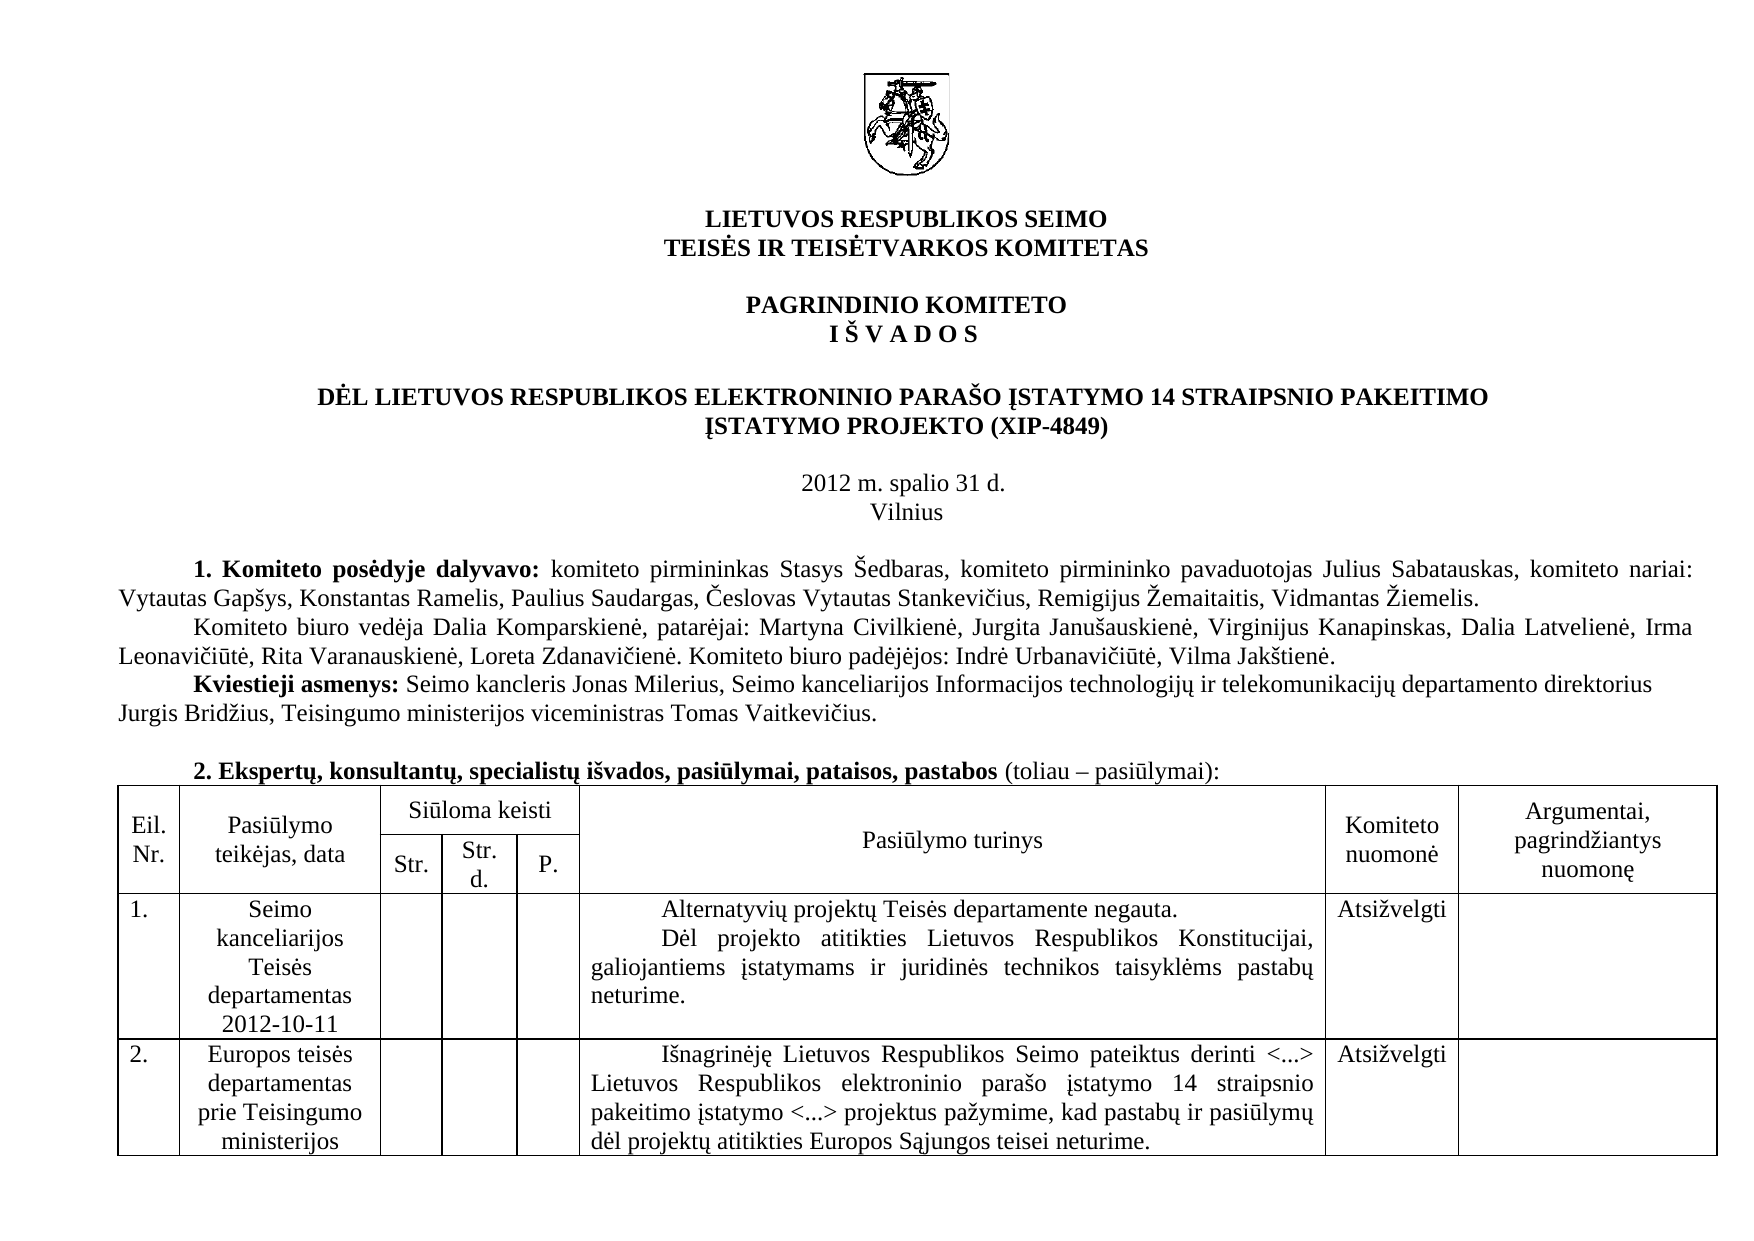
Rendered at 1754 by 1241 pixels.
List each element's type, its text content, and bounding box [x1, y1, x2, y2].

subtitle PAGRINDINIO KOMITETO [118, 290, 1694, 319]
table_cell P. [518, 835, 579, 893]
text Vilnius [118, 497, 1694, 526]
table_cell [518, 1040, 579, 1154]
table_cell Str. d. [443, 835, 516, 893]
table_cell [518, 894, 579, 1038]
text Kviestieji asmenys: Seimo kancleris Jonas Milerius, Seimo kanceliarijos Informacijos technologijų ir telekomunikacijų departamento direktorius Jurgis Bridžius, Teisingumo ministerijos viceministras Tomas Vaitkevičius. [118, 669, 1694, 727]
table_cell Alternatyvių projektų Teisės departamente negauta. Dėl projekto atitikties Lietuvos Respublikos Konstitucijai, galiojantiems įstatymams ir juridinės technikos taisyklėms pastabų neturime. [580, 894, 1325, 1038]
table_cell [443, 894, 516, 1038]
subtitle Komiteto biuro vedėja Dalia Komparskienė, patarėjai: Martyna Civilkienė, Jurgita Janušauskienė, Virginijus Kanapinskas, Dalia Latvelienė, Irma Leonavičiūtė, Rita Varanauskienė, Loreta Zdanavičienė. Komiteto biuro padėjėjos: Indrė Urbanavičiūtė, Vilma Jakštienė. [118, 612, 1694, 669]
table_cell Išnagrinėję Lietuvos Respublikos Seimo pateiktus derinti <...> Lietuvos Respublikos elektroninio parašo įstatymo 14 straipsnio pakeitimo įstatymo <...> projektus pažymime, kad pastabų ir pasiūlymų dėl projektų atitikties Europos Sąjungos teisei neturime. [580, 1040, 1325, 1154]
subtitle I Š V A D O S [118, 319, 1694, 348]
text LIETUVOS RESPUBLIKOS SEIMO [118, 204, 1694, 233]
table_cell [1459, 894, 1716, 1038]
table_cell Europos teisės departamentas prie Teisingumo ministerijos [180, 1040, 380, 1154]
table_cell Str. [381, 835, 441, 893]
table_header Eil. Nr. [119, 786, 179, 893]
table_cell Atsižvelgti [1326, 1040, 1458, 1154]
table_header Pasiūlymo teikėjas, data [180, 786, 380, 893]
text TEISĖS IR TEISĖTVARKOS komitetas [118, 233, 1694, 262]
table_cell 2. [119, 1040, 179, 1154]
table_cell [1459, 1040, 1716, 1154]
table_cell [443, 1040, 516, 1154]
table_cell Atsižvelgti [1326, 894, 1458, 1038]
table_header Argumentai, pagrindžiantys nuomonę [1459, 786, 1716, 893]
table_cell Seimo kanceliarijos Teisės departamentas 2012-10-11 [180, 894, 380, 1038]
subtitle ĮSTATYMO PROJEKTO (XIP-4849) [118, 411, 1694, 439]
table_header Siūloma keisti [381, 786, 579, 834]
table_cell [381, 894, 441, 1038]
text 2. Ekspertų, konsultantų, specialistų išvados, pasiūlymai, pataisos, pastabos (toliau – pasiūlymai): [118, 756, 1694, 784]
table_header Komiteto nuomonė [1326, 786, 1458, 893]
text DĖL LIETUVOS RESPUBLIKOS ELEKTRONINIO PARAŠO ĮSTATYMO 14 STRAIPSNIO PAKEITIMO [118, 382, 1694, 411]
subtitle 1. Komiteto posėdyje dalyvavo: komiteto pirmininkas Stasys Šedbaras, komiteto pirmininko pavaduotojas Julius Sabatauskas, komiteto nariai: Vytautas Gapšys, Konstantas Ramelis, Paulius Saudargas, Česlovas Vytautas Stankevičius, Remigijus Žemaitaitis, Vidmantas Žiemelis. [118, 554, 1694, 612]
table_cell 1. [119, 894, 179, 1038]
table_header Pasiūlymo turinys [580, 786, 1325, 893]
table_cell [381, 1040, 441, 1154]
text 2012 m. spalio 31 d. [118, 468, 1694, 497]
